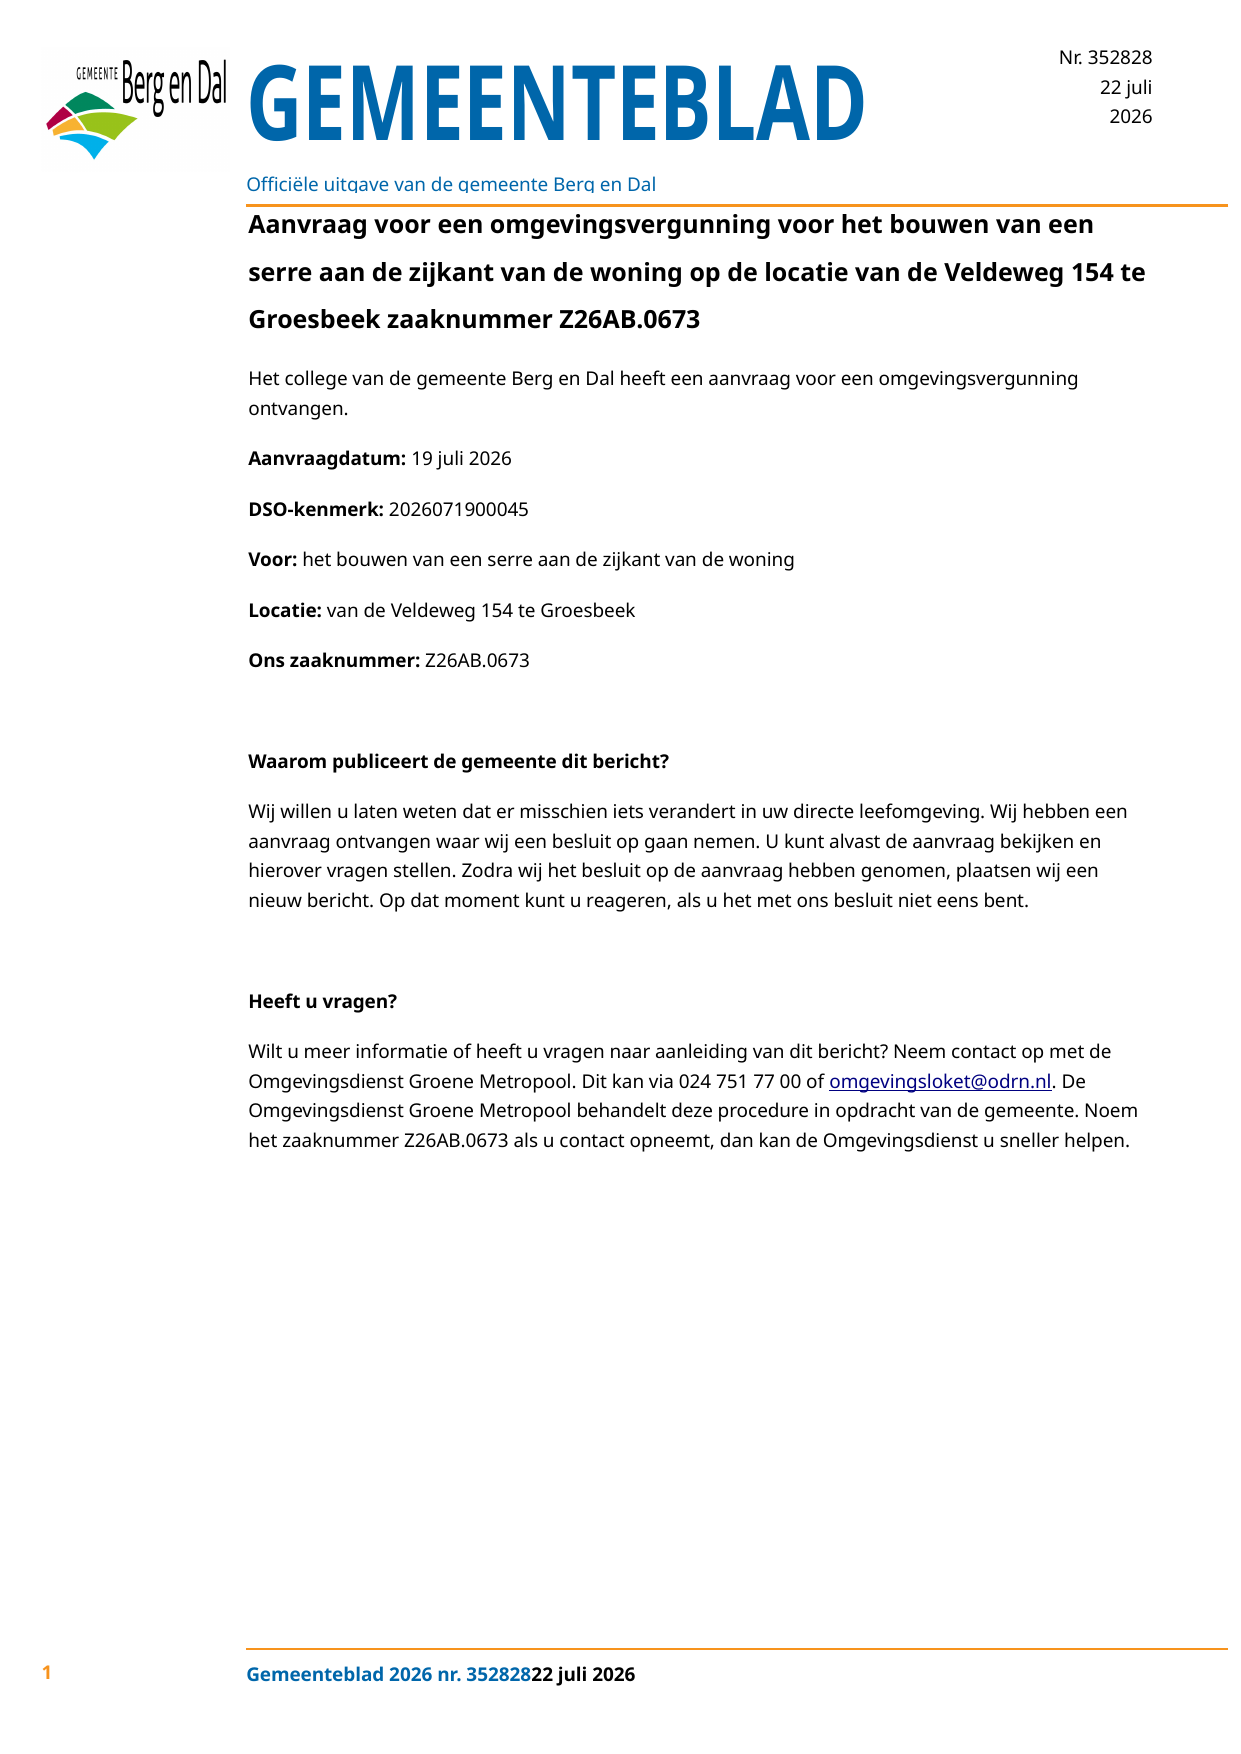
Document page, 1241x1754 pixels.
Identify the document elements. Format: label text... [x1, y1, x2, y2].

text Het college van de gemeente Berg en Dal heeft een aanvraag voor een omgevingsvergunning ontvangen. [248, 366, 1152, 421]
text Aanvraag voor een omgevingsvergunning voor het bouwen van een serre aan de zijkant van de woning op de locatie van de Veldeweg 154 te Groesbeek zaaknummer Z26AB.0673 [248, 207, 1152, 336]
text Heeft u vragen? [248, 988, 1152, 1014]
text DSO-kenmerk: 2026071900045 [248, 496, 1152, 522]
text Voor: het bouwen van een serre aan de zijkant van de woning [248, 546, 1152, 572]
text Aanvraagdatum: 19 juli 2026 [248, 446, 1152, 471]
text Wij willen u laten weten dat er misschien iets verandert in uw directe leefomgeving. Wij hebben een aanvraag ontvangen waar wij een besluit op gaan nemen. U kunt alvast de aanvraag bekijken en hierover vragen stellen. Zodra wij het besluit op de aanvraag hebben genomen, plaatsen wij een nieuw bericht. Op dat moment kunt u reageren, als u het met ons besluit niet eens bent. [248, 798, 1152, 913]
text Wilt u meer informatie of heeft u vragen naar aanleiding van dit bericht? Neem contact op met de Omgevingsdienst Groene Metropool. Dit kan via 024 751 77 00 of omgevingsloket@odrn.nl. De Omgevingsdienst Groene Metropool behandelt deze procedure in opdracht van de gemeente. Noem het zaaknummer Z26AB.0673 als u contact opneemt, dan kan de Omgevingsdienst u sneller helpen. [248, 1038, 1152, 1153]
text Locatie: van de Veldeweg 154 te Groesbeek [248, 597, 1152, 622]
text Ons zaaknummer: Z26AB.0673 [248, 647, 1152, 673]
picture [41, 47, 231, 172]
text Waarom publiceert de gemeente dit bericht? [248, 748, 1152, 774]
